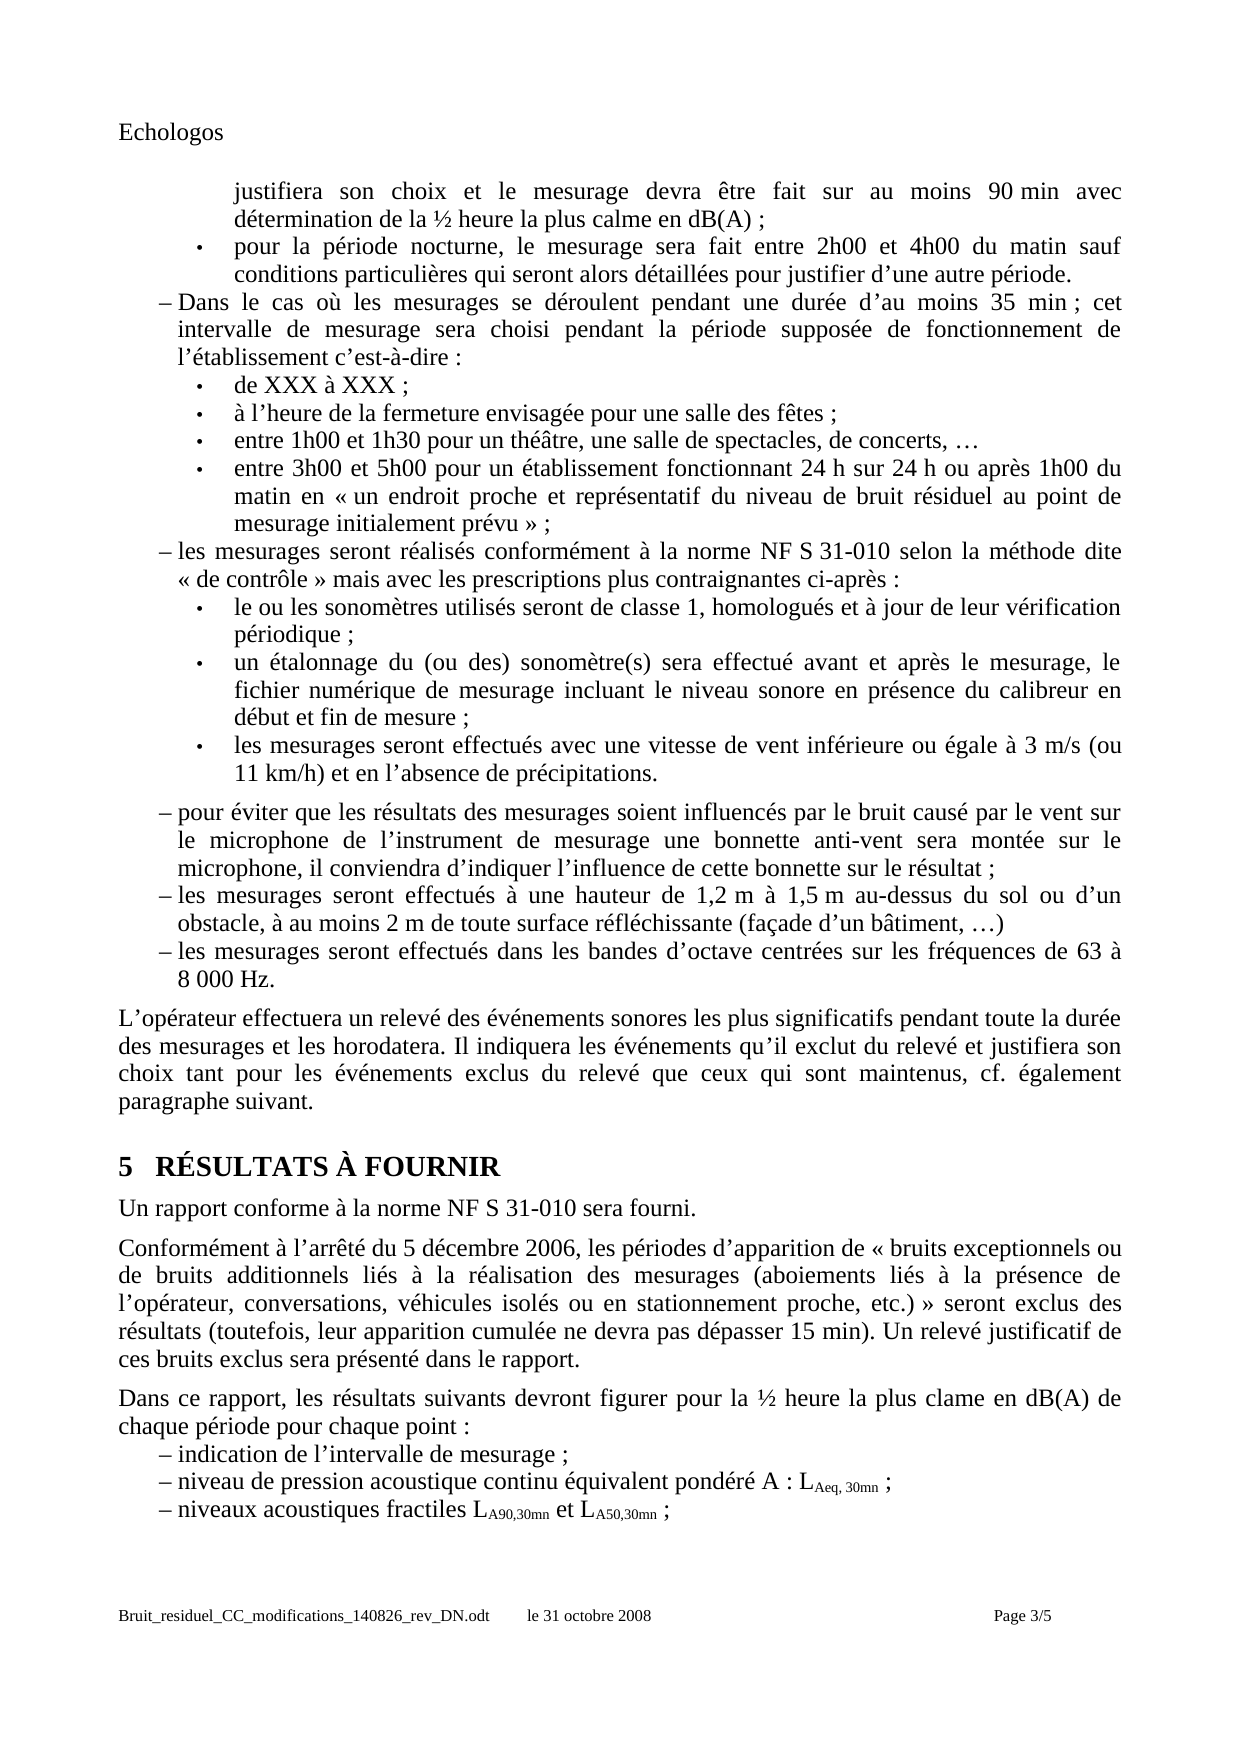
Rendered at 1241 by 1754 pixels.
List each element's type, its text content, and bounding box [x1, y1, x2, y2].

list pour la période nocturne, le mesurage sera fait entre 2h00 et 4h00 du matin sauf conditions particulières qui seront alors détaillées pour justifier d’une autre période. [196, 232, 1122, 288]
subtitle Résultats à fournir [118, 1150, 1122, 1183]
list le ou les sonomètres utilisés seront de classe 1, homologués et à jour de leur vérification périodique ; [196, 593, 1122, 648]
text – indication de l’intervalle de mesurage ; [159, 1440, 1122, 1467]
list entre 3h00 et 5h00 pour un établissement fonctionnant 24 h sur 24 h ou après 1h00 du matin en « un endroit proche et représentatif du niveau de bruit résiduel au point de mesurage initialement prévu » ; [196, 454, 1122, 537]
text – Dans le cas où les mesurages se déroulent pendant une durée d’au moins 35 min ; cet intervalle de mesurage sera choisi pendant la période supposée de fonctionnement de l’établissement c’est-à-dire : [159, 288, 1122, 371]
list entre 1h00 et 1h30 pour un théâtre, une salle de spectacles, de concerts, … [196, 426, 1122, 454]
list un étalonnage du (ou des) sonomètre(s) sera effectué avant et après le mesurage, le fichier numérique de mesurage incluant le niveau sonore en présence du calibreur en début et fin de mesure ; [196, 648, 1122, 731]
text – les mesurages seront réalisés conformément à la norme NF S 31-010 selon la méthode dite « de contrôle » mais avec les prescriptions plus contraignantes ci-après : [159, 537, 1122, 593]
text – les mesurages seront effectués à une hauteur de 1,2 m à 1,5 m au-dessus du sol ou d’un obstacle, à au moins 2 m de toute surface réfléchissante (façade d’un bâtiment, …) [159, 882, 1122, 937]
text – niveau de pression acoustique continu équivalent pondéré A : LAeq, 30mn ; [159, 1467, 1122, 1495]
text – les mesurages seront effectués dans les bandes d’octave centrées sur les fréquences de 63 à 8 000 Hz. [159, 937, 1122, 992]
text – niveaux acoustiques fractiles LA90,30mn et LA50,30mn ; [159, 1495, 1122, 1523]
text Dans ce rapport, les résultats suivants devront figurer pour la ½ heure la plus clame en dB(A) de chaque période pour chaque point : [118, 1384, 1122, 1440]
list à l’heure de la fermeture envisagée pour une salle des fêtes ; [196, 399, 1122, 426]
list justifiera son choix et le mesurage devra être fait sur au moins 90 min avec détermination de la ½ heure la plus calme en dB(A) ; [196, 177, 1122, 232]
text Conformément à l’arrêté du 5 décembre 2006, les périodes d’apparition de « bruits exceptionnels ou de bruits additionnels liés à la réalisation des mesurages (aboiements liés à la présence de l’opérateur, conversations, véhicules isolés ou en stationnement proche, etc.) » seront exclus des résultats (toutefois, leur apparition cumulée ne devra pas dépasser 15 min). Un relevé justificatif de ces bruits exclus sera présenté dans le rapport. [118, 1234, 1122, 1372]
list de XXX à XXX ; [196, 371, 1122, 399]
text Un rapport conforme à la norme NF S 31-010 sera fourni. [118, 1194, 1122, 1222]
list les mesurages seront effectués avec une vitesse de vent inférieure ou égale à 3 m/s (ou 11 km/h) et en l’absence de précipitations. [196, 731, 1122, 787]
text – pour éviter que les résultats des mesurages soient influencés par le bruit causé par le vent sur le microphone de l’instrument de mesurage une bonnette anti-vent sera montée sur le microphone, il conviendra d’indiquer l’influence de cette bonnette sur le résultat ; [159, 798, 1122, 882]
text L’opérateur effectuera un relevé des événements sonores les plus significatifs pendant toute la durée des mesurages et les horodatera. Il indiquera les événements qu’il exclut du relevé et justifiera son choix tant pour les événements exclus du relevé que ceux qui sont maintenus, cf. également paragraphe suivant. [118, 1004, 1122, 1115]
